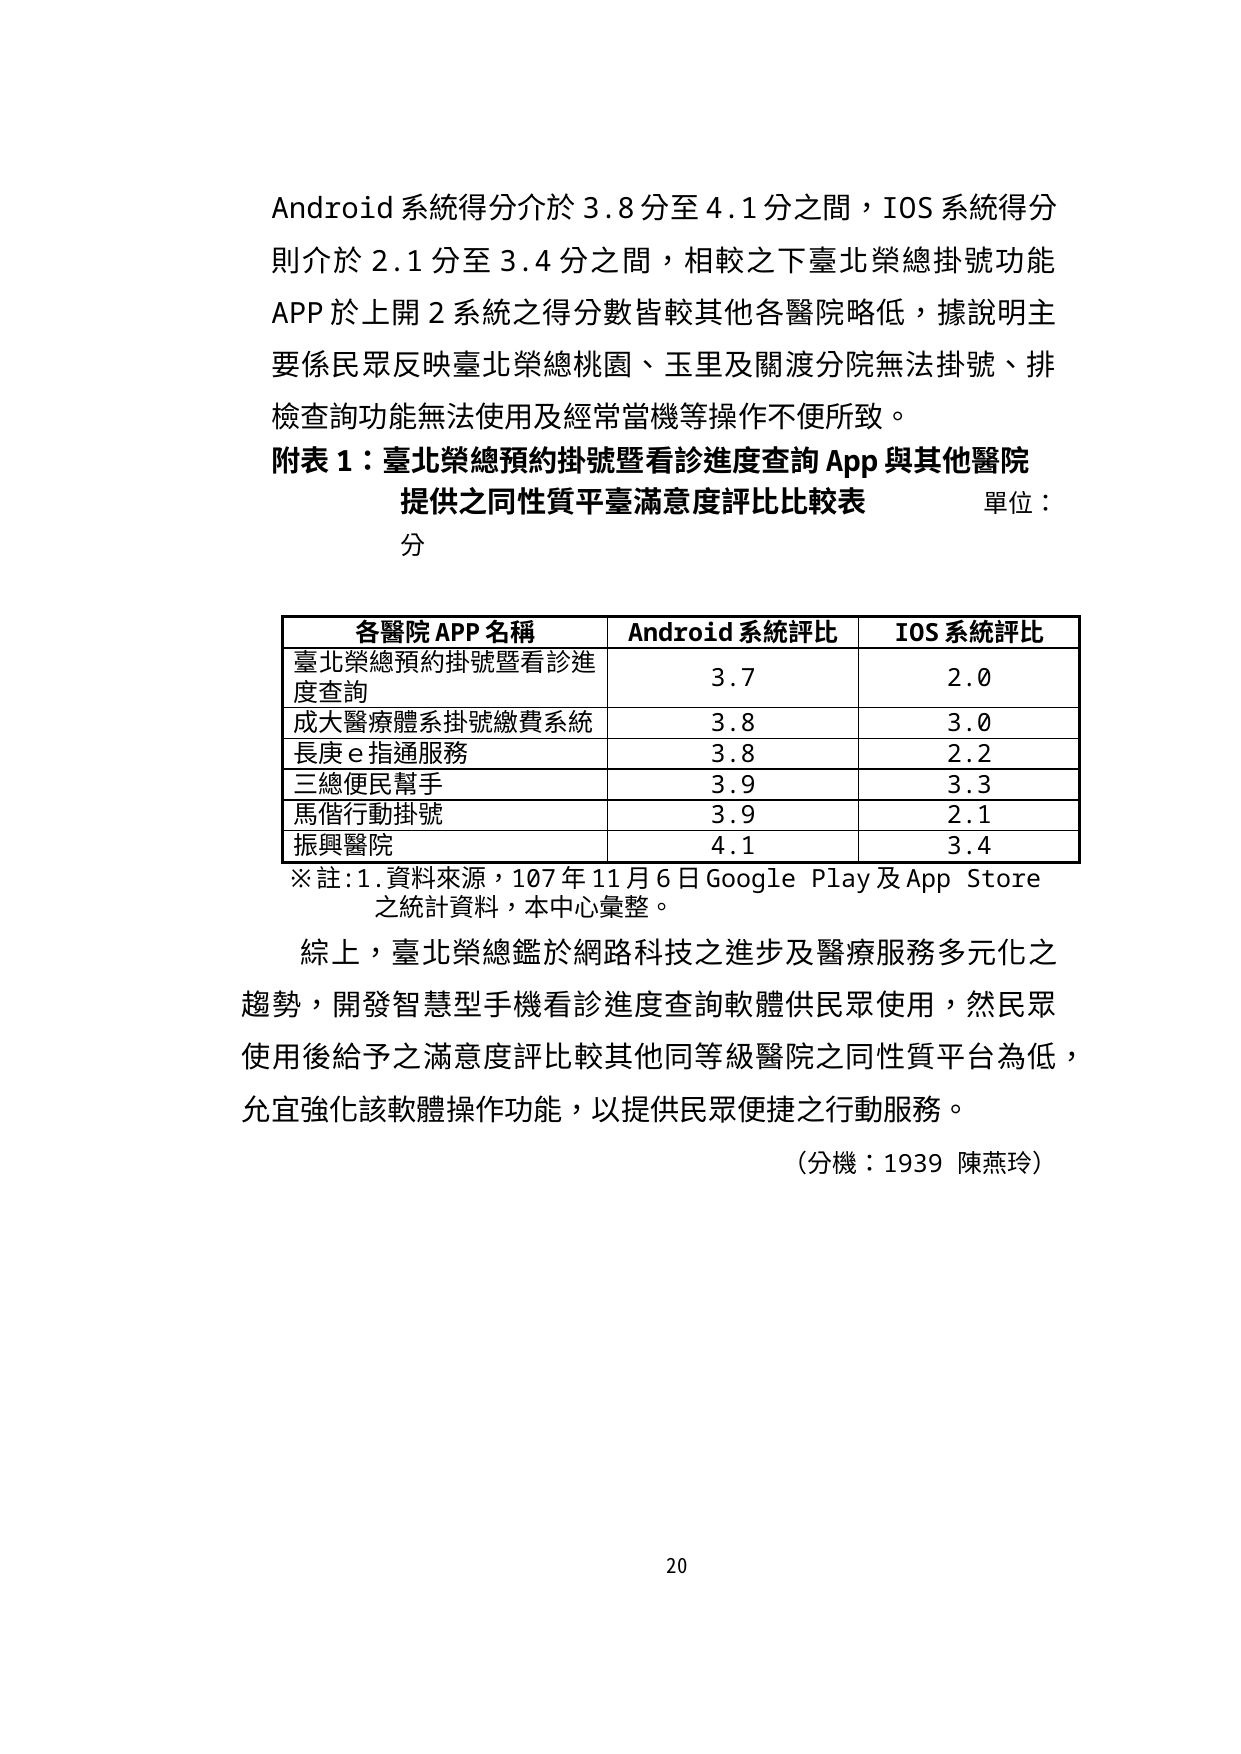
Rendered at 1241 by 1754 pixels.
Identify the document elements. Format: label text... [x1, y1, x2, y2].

text ※註:1.資料來源，107年11月6日Google Play及App Store之統計資料，本中心彙整。 [286, 864, 1058, 922]
table_cell 馬偕行動掛號 [284, 801, 607, 830]
table_cell 成大醫療體系掛號繳費系統 [284, 708, 607, 738]
text （分機：1939 陳燕玲） [241, 1130, 1058, 1182]
table_header 各醫院APP名稱 [284, 618, 607, 647]
table_cell 2.1 [859, 801, 1078, 830]
table_cell 3.8 [608, 739, 858, 768]
table_cell 3.3 [859, 770, 1078, 799]
table_cell 臺北榮總預約掛號暨看診進度查詢 [284, 649, 607, 707]
table_cell 3.4 [859, 831, 1078, 861]
table_cell 3.9 [608, 770, 858, 799]
table_cell 2.0 [859, 649, 1078, 707]
table_cell 3.9 [608, 801, 858, 830]
text 綜上，臺北榮總鑑於網路科技之進步及醫療服務多元化之趨勢，開發智慧型手機看診進度查詢軟體供民眾使用，然民眾使用後給予之滿意度評比較其他同等級醫院之同性質平台為低，允宜強化該軟體操作功能，以提供民眾便捷之行動服務。 [242, 922, 1058, 1130]
table_header Android系統評比 [608, 618, 858, 647]
table_cell 3.8 [608, 708, 858, 738]
table_cell 長庚ｅ指通服務 [284, 739, 607, 768]
table_cell 2.2 [859, 739, 1078, 768]
table_cell 振興醫院 [284, 831, 607, 861]
table_cell 3.0 [859, 708, 1078, 738]
table_cell 3.7 [608, 649, 858, 707]
table_header IOS系統評比 [859, 618, 1078, 647]
table_cell 三總便民幫手 [284, 770, 607, 799]
text Android系統得分介於3.8分至4.1分之間，IOS系統得分則介於2.1分至3.4分之間，相較之下臺北榮總掛號功能APP於上開2系統之得分數皆較其他各醫院略低，據說明主要係民眾反映臺北榮總桃園、玉里及關渡分院無法掛號、排檢查詢功能無法使用及經常當機等操作不便所致。 [271, 177, 1058, 438]
text 附表1：臺北榮總預約掛號暨看診進度查詢App與其他醫院提供之同性質平臺滿意度評比比較表 單位：分 [271, 438, 1058, 563]
table_cell 4.1 [608, 831, 858, 861]
